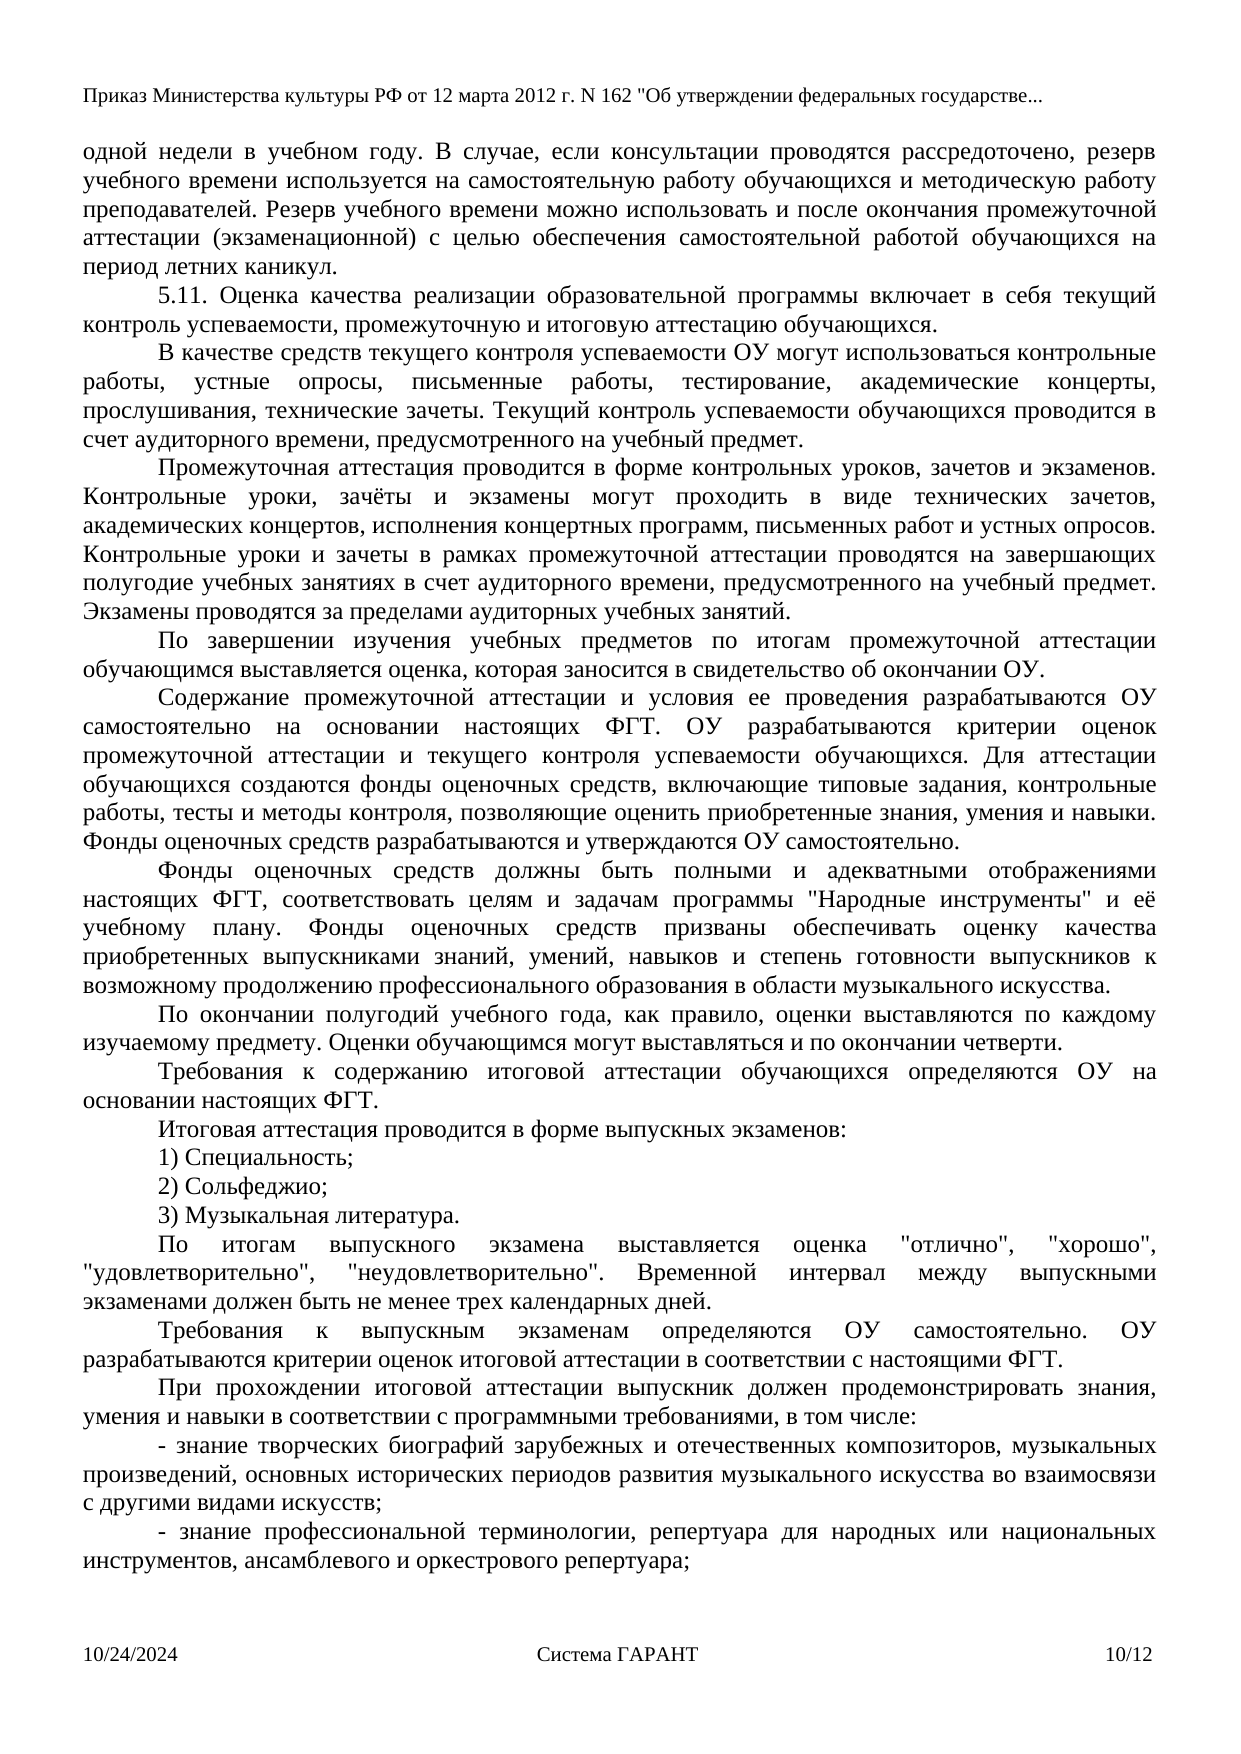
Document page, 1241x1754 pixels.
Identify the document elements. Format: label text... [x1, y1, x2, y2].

text Итоговая аттестация проводится в форме выпускных экзаменов: [83, 1114, 1157, 1142]
text - знание профессиональной терминологии, репертуара для народных или национальных инструментов, ансамблевого и оркестрового репертуара; [83, 1516, 1157, 1574]
text По окончании полугодий учебного года, как правило, оценки выставляются по каждому изучаемому предмету. Оценки обучающимся могут выставляться и по окончании четверти. [83, 999, 1157, 1056]
text В качестве средств текущего контроля успеваемости ОУ могут использоваться контрольные работы, устные опросы, письменные работы, тестирование, академические концерты, прослушивания, технические зачеты. Текущий контроль успеваемости обучающихся проводится в счет аудиторного времени, предусмотренного на учебный предмет. [83, 337, 1157, 452]
text Фонды оценочных средств должны быть полными и адекватными отображениями настоящих ФГТ, соответствовать целям и задачам программы "Народные инструменты" и её учебному плану. Фонды оценочных средств призваны обеспечивать оценку качества приобретенных выпускниками знаний, умений, навыков и степень готовности выпускников к возможному продолжению профессионального образования в области музыкального искусства. [83, 855, 1157, 999]
text Содержание промежуточной аттестации и условия ее проведения разрабатываются ОУ самостоятельно на основании настоящих ФГТ. ОУ разрабатываются критерии оценок промежуточной аттестации и текущего контроля успеваемости обучающихся. Для аттестации обучающихся создаются фонды оценочных средств, включающие типовые задания, контрольные работы, тесты и методы контроля, позволяющие оценить приобретенные знания, умения и навыки. Фонды оценочных средств разрабатываются и утверждаются ОУ самостоятельно. [83, 682, 1157, 855]
text Требования к выпускным экзаменам определяются ОУ самостоятельно. ОУ разрабатываются критерии оценок итоговой аттестации в соответствии с настоящими ФГТ. [83, 1315, 1157, 1372]
text Промежуточная аттестация проводится в форме контрольных уроков, зачетов и экзаменов. Контрольные уроки, зачёты и экзамены могут проходить в виде технических зачетов, академических концертов, исполнения концертных программ, письменных работ и устных опросов. Контрольные уроки и зачеты в рамках промежуточной аттестации проводятся на завершающих полугодие учебных занятиях в счет аудиторного времени, предусмотренного на учебный предмет. Экзамены проводятся за пределами аудиторных учебных занятий. [83, 452, 1157, 625]
text - знание творческих биографий зарубежных и отечественных композиторов, музыкальных произведений, основных исторических периодов развития музыкального искусства во взаимосвязи с другими видами искусств; [83, 1430, 1157, 1516]
text По завершении изучения учебных предметов по итогам промежуточной аттестации обучающимся выставляется оценка, которая заносится в свидетельство об окончании ОУ. [83, 625, 1157, 682]
text одной недели в учебном году. В случае, если консультации проводятся рассредоточено, резерв учебного времени используется на самостоятельную работу обучающихся и методическую работу преподавателей. Резерв учебного времени можно использовать и после окончания промежуточной аттестации (экзаменационной) с целью обеспечения самостоятельной работой обучающихся на период летних каникул. [83, 136, 1157, 280]
text 5.11. Оценка качества реализации образовательной программы включает в себя текущий контроль успеваемости, промежуточную и итоговую аттестацию обучающихся. [83, 280, 1157, 337]
text Требования к содержанию итоговой аттестации обучающихся определяются ОУ на основании настоящих ФГТ. [83, 1056, 1157, 1114]
text По итогам выпускного экзамена выставляется оценка "отлично", "хорошо", "удовлетворительно", "неудовлетворительно". Временной интервал между выпускными экзаменами должен быть не менее трех календарных дней. [83, 1229, 1157, 1315]
text При прохождении итоговой аттестации выпускник должен продемонстрировать знания, умения и навыки в соответствии с программными требованиями, в том числе: [83, 1372, 1157, 1430]
text 1) Специальность; [83, 1142, 1157, 1171]
text 3) Музыкальная литература. [83, 1200, 1157, 1229]
text 2) Сольфеджио; [83, 1171, 1157, 1200]
